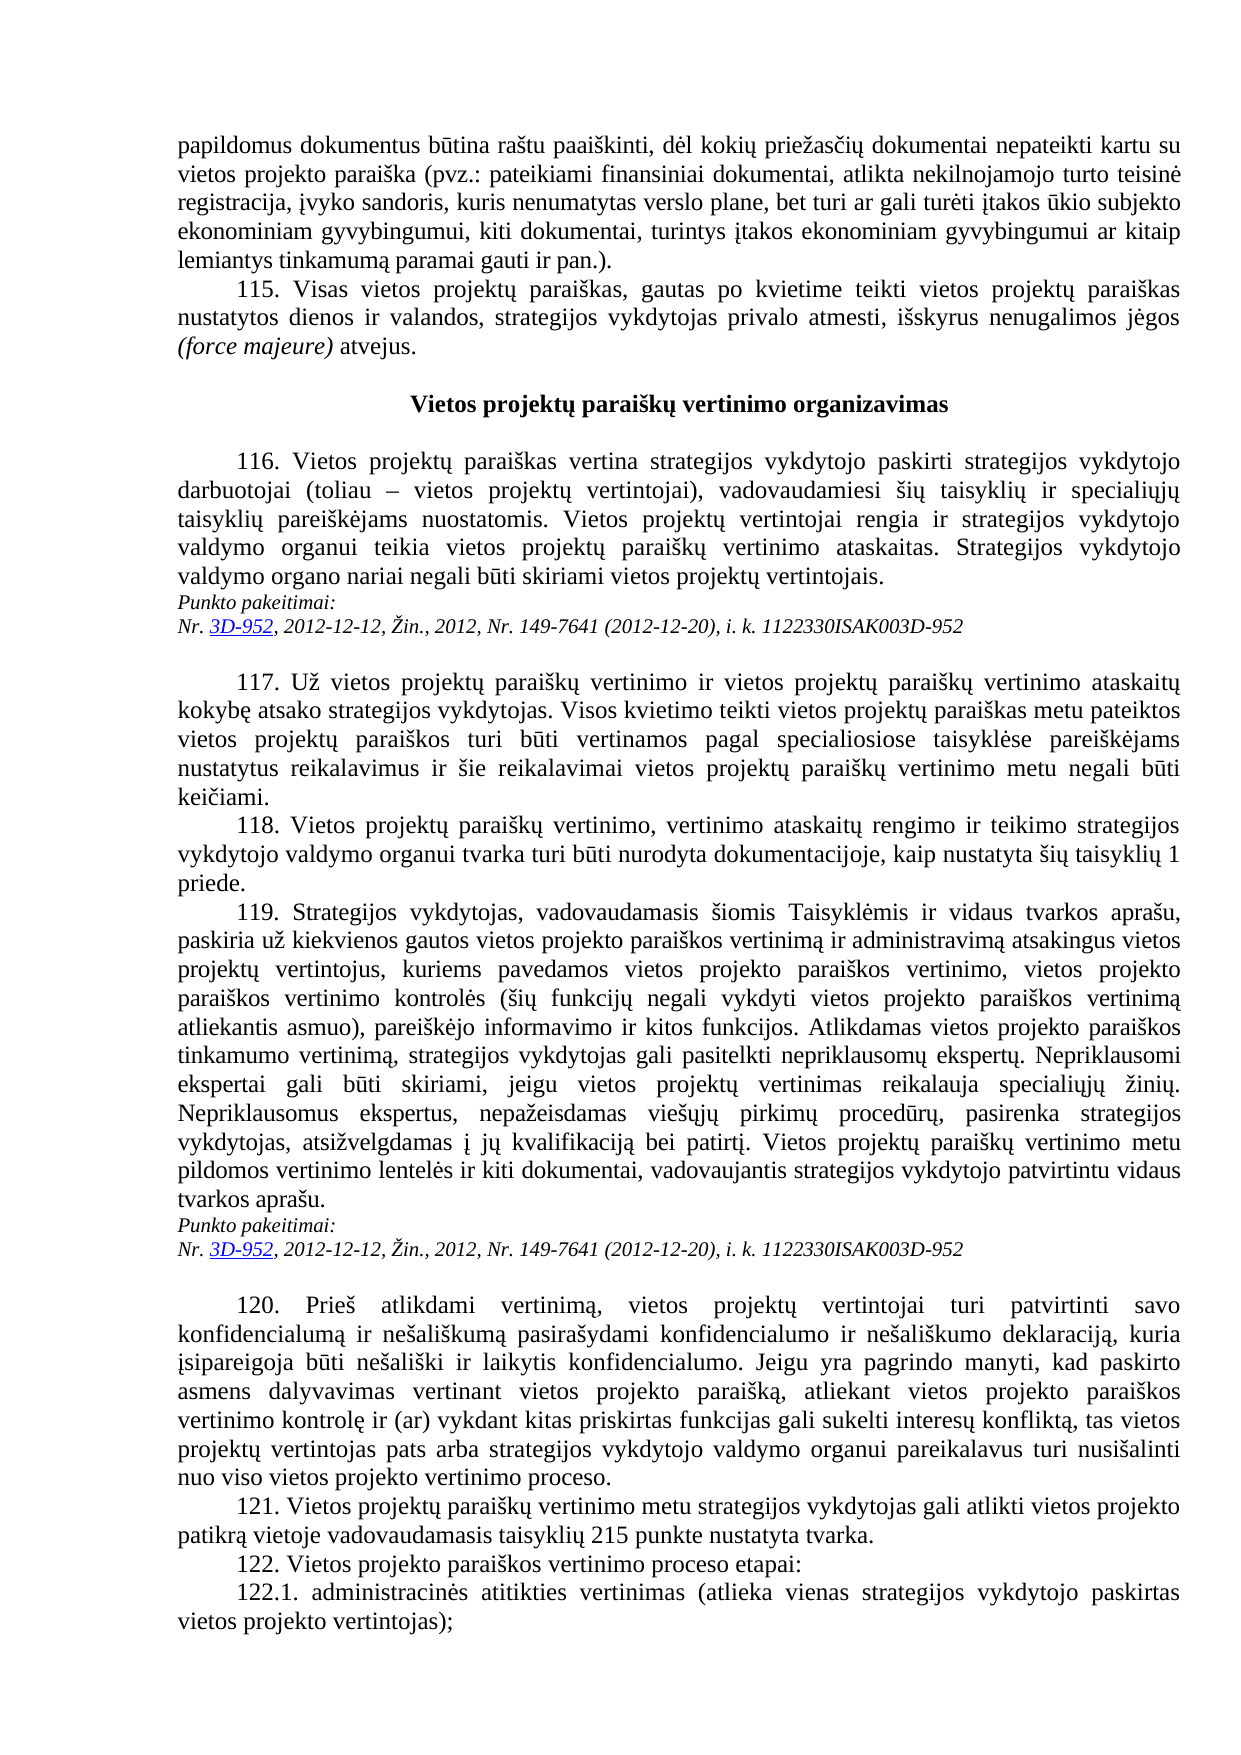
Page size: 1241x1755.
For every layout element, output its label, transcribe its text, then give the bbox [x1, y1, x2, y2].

text Nr. 3D-952, 2012-12-12, Žin., 2012, Nr. 149-7641 (2012-12-20), i. k. 1122330ISAK003D-952 [177, 1237, 1181, 1261]
text 118. Vietos projektų paraiškų vertinimo, vertinimo ataskaitų rengimo ir teikimo strategijos vykdytojo valdymo organui tvarka turi būti nurodyta dokumentacijoje, kaip nustatyta šių taisyklių 1 priede. [177, 811, 1181, 897]
text Nr. 3D-952, 2012-12-12, Žin., 2012, Nr. 149-7641 (2012-12-20), i. k. 1122330ISAK003D-952 [177, 614, 1181, 638]
text 120. Prieš atlikdami vertinimą, vietos projektų vertintojai turi patvirtinti savo konfidencialumą ir nešališkumą pasirašydami konfidencialumo ir nešališkumo deklaraciją, kuria įsipareigoja būti nešališki ir laikytis konfidencialumo. Jeigu yra pagrindo manyti, kad paskirto asmens dalyvavimas vertinant vietos projekto paraišką, atliekant vietos projekto paraiškos vertinimo kontrolę ir (ar) vykdant kitas priskirtas funkcijas gali sukelti interesų konfliktą, tas vietos projektų vertintojas pats arba strategijos vykdytojo valdymo organui pareikalavus turi nusišalinti nuo viso vietos projekto vertinimo proceso. [177, 1290, 1181, 1491]
text Punkto pakeitimai: [177, 590, 1181, 614]
text 121. Vietos projektų paraiškų vertinimo metu strategijos vykdytojas gali atlikti vietos projekto patikrą vietoje vadovaudamasis taisyklių 215 punkte nustatyta tvarka. [177, 1491, 1181, 1549]
text Vietos projektų paraiškų vertinimo organizavimas [177, 389, 1181, 417]
text 122. Vietos projekto paraiškos vertinimo proceso etapai: [177, 1549, 1181, 1577]
text 116. Vietos projektų paraiškas vertina strategijos vykdytojo paskirti strategijos vykdytojo darbuotojai (toliau – vietos projektų vertintojai), vadovaudamiesi šių taisyklių ir specialiųjų taisyklių pareiškėjams nuostatomis. Vietos projektų vertintojai rengia ir strategijos vykdytojo valdymo organui teikia vietos projektų paraiškų vertinimo ataskaitas. Strategijos vykdytojo valdymo organo nariai negali būti skiriami vietos projektų vertintojais. [177, 446, 1181, 590]
text 122.1. administracinės atitikties vertinimas (atlieka vienas strategijos vykdytojo paskirtas vietos projekto vertintojas); [177, 1577, 1181, 1635]
text 119. Strategijos vykdytojas, vadovaudamasis šiomis Taisyklėmis ir vidaus tvarkos aprašu, paskiria už kiekvienos gautos vietos projekto paraiškos vertinimą ir administravimą atsakingus vietos projektų vertintojus, kuriems pavedamos vietos projekto paraiškos vertinimo, vietos projekto paraiškos vertinimo kontrolės (šių funkcijų negali vykdyti vietos projekto paraiškos vertinimą atliekantis asmuo), pareiškėjo informavimo ir kitos funkcijos. Atlikdamas vietos projekto paraiškos tinkamumo vertinimą, strategijos vykdytojas gali pasitelkti nepriklausomų ekspertų. Nepriklausomi ekspertai gali būti skiriami, jeigu vietos projektų vertinimas reikalauja specialiųjų žinių. Nepriklausomus ekspertus, nepažeisdamas viešųjų pirkimų procedūrų, pasirenka strategijos vykdytojas, atsižvelgdamas į jų kvalifikaciją bei patirtį. Vietos projektų paraiškų vertinimo metu pildomos vertinimo lentelės ir kiti dokumentai, vadovaujantis strategijos vykdytojo patvirtintu vidaus tvarkos aprašu. [177, 897, 1181, 1213]
text Punkto pakeitimai: [177, 1213, 1181, 1237]
text 117. Už vietos projektų paraiškų vertinimo ir vietos projektų paraiškų vertinimo ataskaitų kokybę atsako strategijos vykdytojas. Visos kvietimo teikti vietos projektų paraiškas metu pateiktos vietos projektų paraiškos turi būti vertinamos pagal specialiosiose taisyklėse pareiškėjams nustatytus reikalavimus ir šie reikalavimai vietos projektų paraiškų vertinimo metu negali būti keičiami. [177, 667, 1181, 811]
text 115. Visas vietos projektų paraiškas, gautas po kvietime teikti vietos projektų paraiškas nustatytos dienos ir valandos, strategijos vykdytojas privalo atmesti, išskyrus nenugalimos jėgos (force majeure) atvejus. [177, 274, 1181, 360]
text papildomus dokumentus būtina raštu paaiškinti, dėl kokių priežasčių dokumentai nepateikti kartu su vietos projekto paraiška (pvz.: pateikiami finansiniai dokumentai, atlikta nekilnojamojo turto teisinė registracija, įvyko sandoris, kuris nenumatytas verslo plane, bet turi ar gali turėti įtakos ūkio subjekto ekonominiam gyvybingumui, kiti dokumentai, turintys įtakos ekonominiam gyvybingumui ar kitaip lemiantys tinkamumą paramai gauti ir pan.). [177, 130, 1181, 274]
